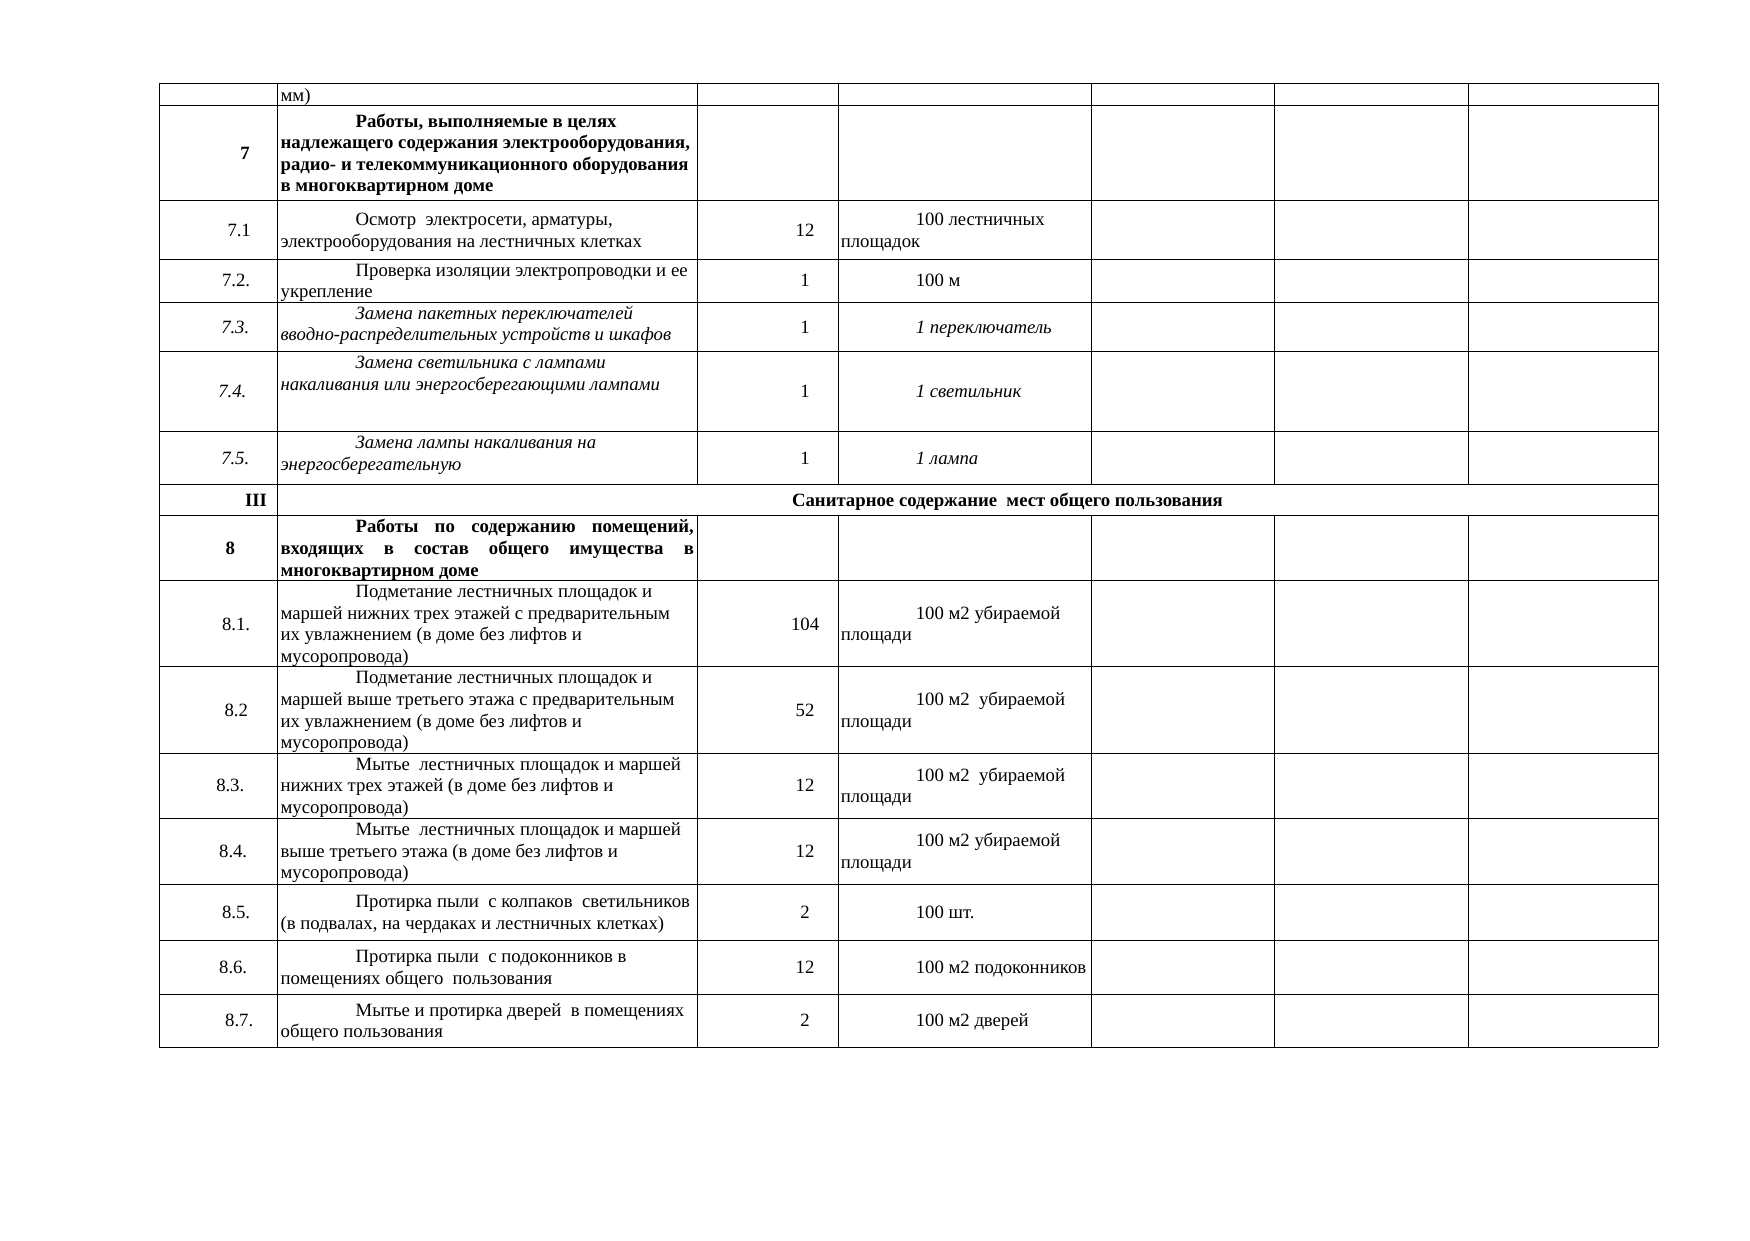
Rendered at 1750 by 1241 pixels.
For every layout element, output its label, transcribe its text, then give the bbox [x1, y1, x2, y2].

table_cell 100 м2 дверей [839, 995, 1091, 1047]
table_cell [1469, 352, 1658, 431]
table_cell 8 [160, 516, 277, 580]
table_cell [839, 106, 1091, 200]
table_cell Работы, выполняемые в целях надлежащего содержания электрооборудования, радио- и телекоммуникационного оборудования в многоквартирном доме [278, 106, 697, 200]
table_cell 100 м2 убираемой площади [839, 667, 1091, 753]
table_cell [1275, 995, 1468, 1047]
table_cell [1092, 885, 1274, 940]
table_cell Протирка пыли с подоконников в помещениях общего пользования [278, 941, 697, 993]
table_cell [1092, 201, 1274, 258]
table_cell [1092, 260, 1274, 302]
table_cell [1275, 84, 1468, 105]
table_cell [1092, 995, 1274, 1047]
table_cell Протирка пыли с колпаков светильников (в подвалах, на чердаках и лестничных клетках) [278, 885, 697, 940]
table_cell [1092, 667, 1274, 753]
table_cell 104 [698, 581, 838, 666]
table_cell Мытье лестничных площадок и маршей нижних трех этажей (в доме без лифтов и мусоропровода) [278, 754, 697, 817]
table_cell [1469, 995, 1658, 1047]
table_cell 8.6. [160, 941, 277, 993]
table_cell 8.1. [160, 581, 277, 666]
table_cell Мытье и протирка дверей в помещениях общего пользования [278, 995, 697, 1047]
table_cell Проверка изоляции электропроводки и ее укрепление [278, 260, 697, 302]
table_cell 1 [698, 260, 838, 302]
table_cell [1469, 84, 1658, 105]
table_cell 100 лестничных площадок [839, 201, 1091, 258]
table_cell [1092, 754, 1274, 817]
table_cell 7.1 [160, 201, 277, 258]
table_cell Замена светильника с лампами накаливания или энергосберегающими лампами [278, 352, 697, 431]
table_cell [1469, 941, 1658, 993]
table_cell 100 м2 убираемой площади [839, 754, 1091, 817]
table_cell [1092, 941, 1274, 993]
table_cell мм) [278, 84, 697, 105]
table_cell [1275, 819, 1468, 883]
table_cell Замена пакетных переключателей вводно-распределительных устройств и шкафов [278, 303, 697, 351]
table_cell Замена лампы накаливания на энергосберегательную [278, 432, 697, 484]
table_cell [839, 516, 1091, 580]
table_cell 7.4. [160, 352, 277, 431]
table_cell 100 м2 убираемой площади [839, 581, 1091, 666]
table_cell [1469, 303, 1658, 351]
table_cell [1275, 754, 1468, 817]
table_cell 1 переключатель [839, 303, 1091, 351]
table_cell 1 [698, 303, 838, 351]
table_cell 1 светильник [839, 352, 1091, 431]
table_cell [1469, 885, 1658, 940]
table_cell 8.5. [160, 885, 277, 940]
table_cell [1469, 432, 1658, 484]
table_cell [839, 84, 1091, 105]
table_cell [1275, 303, 1468, 351]
table_cell [1092, 106, 1274, 200]
table_cell 7.3. [160, 303, 277, 351]
table_cell 12 [698, 754, 838, 817]
table_cell Мытье лестничных площадок и маршей выше третьего этажа (в доме без лифтов и мусоропровода) [278, 819, 697, 883]
table_cell [1092, 516, 1274, 580]
table_cell Подметание лестничных площадок и маршей нижних трех этажей с предварительным их увлажнением (в доме без лифтов и мусоропровода) [278, 581, 697, 666]
table_cell [1275, 885, 1468, 940]
table_cell [1469, 201, 1658, 258]
table_cell [1469, 516, 1658, 580]
table_cell [1275, 201, 1468, 258]
table_cell 12 [698, 941, 838, 993]
table_cell 52 [698, 667, 838, 753]
table_cell 8.3. [160, 754, 277, 817]
table_cell 2 [698, 885, 838, 940]
table_cell 7.2. [160, 260, 277, 302]
table_cell [1092, 432, 1274, 484]
table_cell III [160, 485, 277, 515]
table_cell [1092, 84, 1274, 105]
table_cell [1275, 432, 1468, 484]
table_cell [1275, 260, 1468, 302]
table_cell 7 [160, 106, 277, 200]
table_cell [1092, 303, 1274, 351]
table_cell [1469, 581, 1658, 666]
table_cell [1275, 106, 1468, 200]
table_cell 8.2 [160, 667, 277, 753]
table_cell Осмотр электросети, арматуры, электрооборудования на лестничных клетках [278, 201, 697, 258]
table_cell [1469, 260, 1658, 302]
table_cell [1092, 581, 1274, 666]
table_cell [1469, 819, 1658, 883]
table_cell [698, 84, 838, 105]
table_cell [1469, 667, 1658, 753]
table_cell 2 [698, 995, 838, 1047]
table_cell 1 лампа [839, 432, 1091, 484]
table_cell 100 м [839, 260, 1091, 302]
table_cell [1275, 667, 1468, 753]
table_cell 8.4. [160, 819, 277, 883]
table_cell 100 м2 подоконников [839, 941, 1091, 993]
table_cell Санитарное содержание мест общего пользования [278, 485, 1658, 515]
table_cell 100 м2 убираемой площади [839, 819, 1091, 883]
table_cell [160, 84, 277, 105]
table_cell [1469, 754, 1658, 817]
table_cell 100 шт. [839, 885, 1091, 940]
table_cell [1092, 352, 1274, 431]
table_cell [1469, 106, 1658, 200]
table_cell 1 [698, 352, 838, 431]
table_cell [698, 106, 838, 200]
table_cell [1275, 581, 1468, 666]
table_cell Подметание лестничных площадок и маршей выше третьего этажа с предварительным их увлажнением (в доме без лифтов и мусоропровода) [278, 667, 697, 753]
table_cell [698, 516, 838, 580]
table_cell Работы по содержанию помещений, входящих в состав общего имущества в многоквартирном доме [278, 516, 697, 580]
table_cell [1275, 516, 1468, 580]
table_cell [1092, 819, 1274, 883]
table_cell 12 [698, 201, 838, 258]
table_cell 8.7. [160, 995, 277, 1047]
table_cell 1 [698, 432, 838, 484]
table_cell [1275, 352, 1468, 431]
table_cell 12 [698, 819, 838, 883]
table_cell 7.5. [160, 432, 277, 484]
table_cell [1275, 941, 1468, 993]
